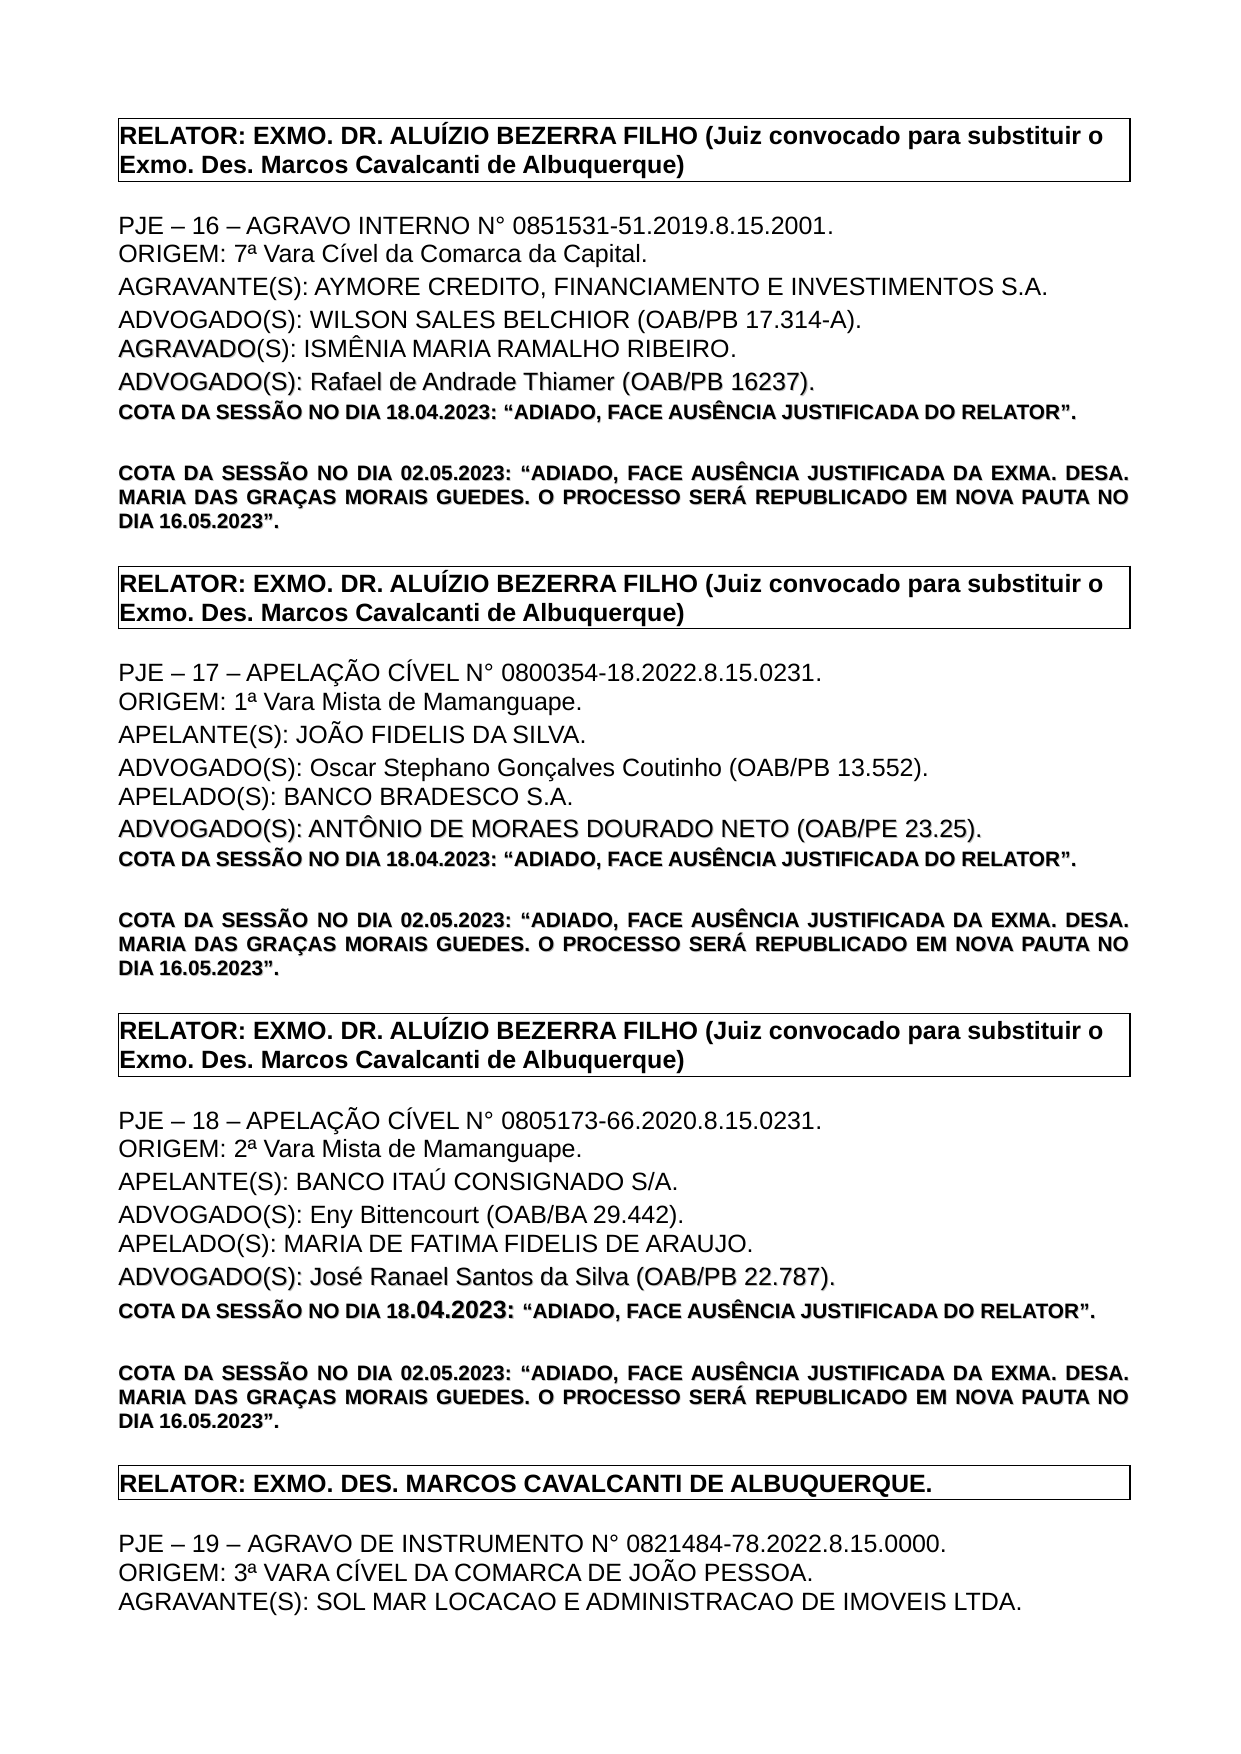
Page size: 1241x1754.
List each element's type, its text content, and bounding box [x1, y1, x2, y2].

text PJE – 16 – AGRAVO INTERNO N° 0851531-51.2019.8.15.2001. [118, 211, 1122, 239]
text RELATOR: EXMO. DR. ALUÍZIO BEZERRA FILHO (Juiz convocado para substituir o Exmo. Des. Marcos Cavalcanti de Albuquerque) [119, 567, 1129, 628]
text ADVOGADO(S): WILSON SALES BELCHIOR (OAB/PB 17.314-A). [118, 305, 1131, 334]
text ADVOGADO(S): José Ranael Santos da Silva (OAB/PB 22.787). [118, 1262, 1131, 1291]
text ADVOGADO(S): Oscar Stephano Gonçalves Coutinho (OAB/PB 13.552). [118, 753, 1131, 781]
text RELATOR: EXMO. DR. ALUÍZIO BEZERRA FILHO (Juiz convocado para substituir o Exmo. Des. Marcos Cavalcanti de Albuquerque) [119, 1014, 1129, 1076]
text COTA DA SESSÃO NO DIA 02.05.2023: “ADIADO, FACE AUSÊNCIA JUSTIFICADA DA EXMA. DESA. MARIA DAS GRAÇAS MORAIS GUEDES. O PROCESSO SERÁ REPUBLICADO EM NOVA PAUTA NO DIA 16.05.2023”. [118, 461, 1131, 533]
text COTA DA SESSÃO NO DIA 02.05.2023: “ADIADO, FACE AUSÊNCIA JUSTIFICADA DA EXMA. DESA. MARIA DAS GRAÇAS MORAIS GUEDES. O PROCESSO SERÁ REPUBLICADO EM NOVA PAUTA NO DIA 16.05.2023”. [118, 1361, 1131, 1432]
text APELANTE(S): BANCO ITAÚ CONSIGNADO S/A. [118, 1167, 1131, 1196]
text COTA DA SESSÃO NO DIA 02.05.2023: “ADIADO, FACE AUSÊNCIA JUSTIFICADA DA EXMA. DESA. MARIA DAS GRAÇAS MORAIS GUEDES. O PROCESSO SERÁ REPUBLICADO EM NOVA PAUTA NO DIA 16.05.2023”. [118, 908, 1131, 980]
text ORIGEM: 3ª VARA CÍVEL DA COMARCA DE JOÃO PESSOA. [118, 1558, 1122, 1587]
text AGRAVANTE(S): AYMORE CREDITO, FINANCIAMENTO E INVESTIMENTOS S.A. [118, 272, 1131, 301]
text AGRAVADO(S): ISMÊNIA MARIA RAMALHO RIBEIRO. [118, 334, 1122, 363]
text APELADO(S): MARIA DE FATIMA FIDELIS DE ARAUJO. [118, 1229, 1122, 1258]
text RELATOR: EXMO. DES. MARCOS CAVALCANTI DE ALBUQUERQUE. [119, 1466, 1129, 1499]
text APELANTE(S): JOÃO FIDELIS DA SILVA. [118, 720, 1131, 748]
text RELATOR: EXMO. DR. ALUÍZIO BEZERRA FILHO (Juiz convocado para substituir o Exmo. Des. Marcos Cavalcanti de Albuquerque) [119, 119, 1129, 181]
text PJE – 19 – AGRAVO DE INSTRUMENTO N° 0821484-78.2022.8.15.0000. [118, 1529, 1122, 1558]
text ORIGEM: 2ª Vara Mista de Mamanguape. [118, 1134, 1122, 1163]
text ORIGEM: 1ª Vara Mista de Mamanguape. [118, 687, 1122, 716]
text PJE – 17 – APELAÇÃO CÍVEL N° 0800354-18.2022.8.15.0231. [118, 658, 1122, 687]
text COTA DA SESSÃO NO DIA 18.04.2023: “ADIADO, FACE AUSÊNCIA JUSTIFICADA DO RELATOR”. [118, 847, 1131, 871]
text ORIGEM: 7ª Vara Cível da Comarca da Capital. [118, 239, 1122, 268]
text ADVOGADO(S): Rafael de Andrade Thiamer (OAB/PB 16237). [118, 367, 1131, 396]
text AGRAVANTE(S): SOL MAR LOCACAO E ADMINISTRACAO DE IMOVEIS LTDA. [118, 1587, 1122, 1615]
text ADVOGADO(S): Eny Bittencourt (OAB/BA 29.442). [118, 1200, 1131, 1229]
text ADVOGADO(S): ANTÔNIO DE MORAES DOURADO NETO (OAB/PE 23.25). [118, 814, 1131, 843]
text APELADO(S): BANCO BRADESCO S.A. [118, 781, 1122, 810]
text PJE – 18 – APELAÇÃO CÍVEL N° 0805173-66.2020.8.15.0231. [118, 1106, 1122, 1134]
text COTA DA SESSÃO NO DIA 18.04.2023: “ADIADO, FACE AUSÊNCIA JUSTIFICADA DO RELATOR”. [118, 1295, 1131, 1323]
text COTA DA SESSÃO NO DIA 18.04.2023: “ADIADO, FACE AUSÊNCIA JUSTIFICADA DO RELATOR”. [118, 400, 1131, 424]
